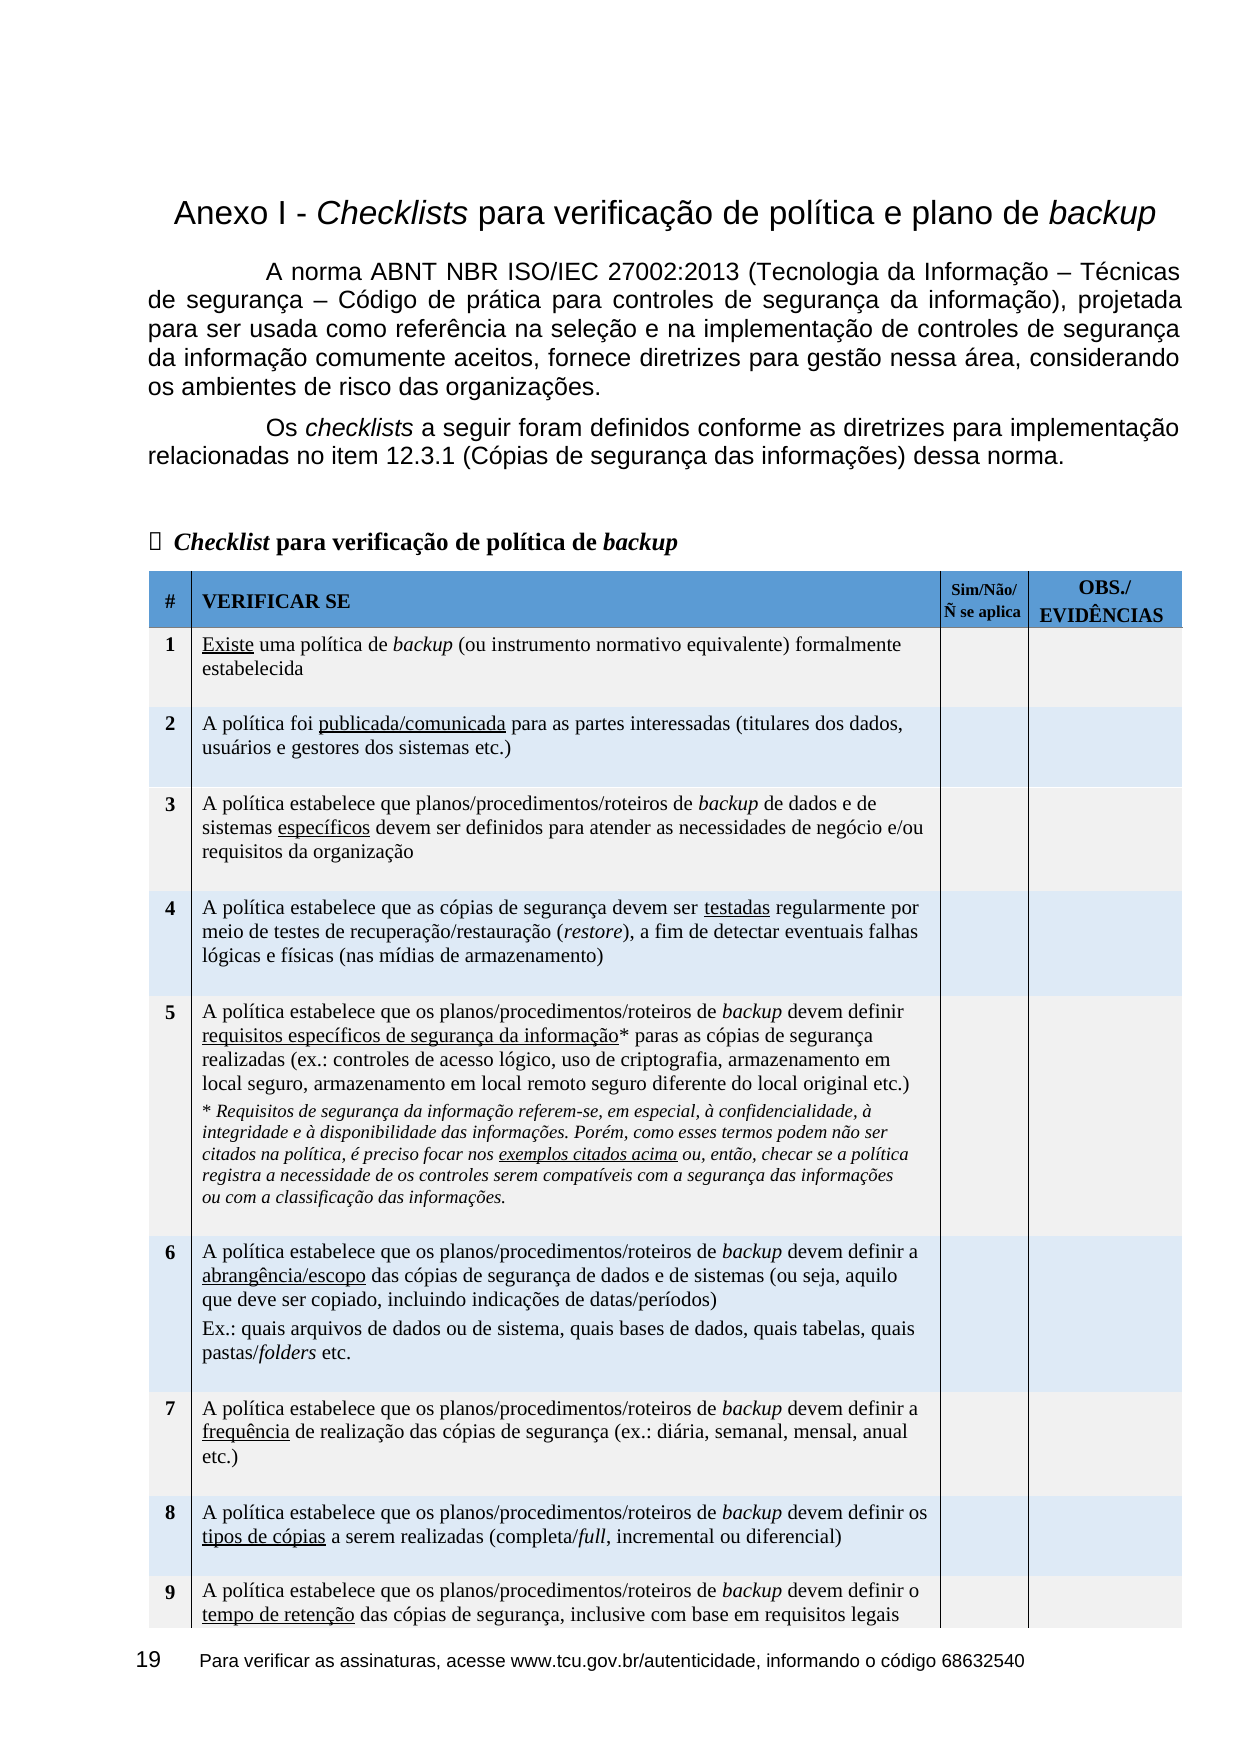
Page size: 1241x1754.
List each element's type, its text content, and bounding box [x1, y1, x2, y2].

table_cell A política estabelece que os planos/procedimentos/roteiros de backup devem definir o tempo de retenção das cópias de segurança, inclusive com base em requisitos legais [192, 1576, 940, 1628]
table_cell A política estabelece que planos/procedimentos/roteiros de backup de dados e de sistemas específicos devem ser definidos para atender as necessidades de negócio e/ou requisitos da organização [192, 788, 940, 891]
table_cell [941, 891, 1028, 996]
table_header OBS./ EVIDÊNCIAS [1029, 571, 1182, 627]
table_cell 9 [149, 1576, 191, 1628]
text Os checklists a seguir foram definidos conforme as diretrizes para implementação relacionadas no item 12.3.1 (Cópias de segurança das informações) dessa norma. [148, 413, 1181, 470]
table_cell [1029, 1576, 1182, 1628]
text A norma ABNT NBR ISO/IEC 27002:2013 (Tecnologia da Informação – Técnicas de segurança – Código de prática para controles de segurança da informação), projetada para ser usada como referência na seleção e na implementação de controles de segurança da informação comumente aceitos, fornece diretrizes para gestão nessa área, considerando os ambientes de risco das organizações. [148, 257, 1182, 400]
table_cell 3 [149, 788, 191, 891]
table_cell 8 [149, 1496, 191, 1576]
table_cell [941, 788, 1028, 891]
table_cell 5 [149, 996, 191, 1236]
table_cell [1029, 628, 1182, 707]
table_cell A política estabelece que os planos/procedimentos/roteiros de backup devem definir os tipos de cópias a serem realizadas (completa/full, incremental ou diferencial) [192, 1496, 940, 1576]
table_header Sim/Não/ Ñ se aplica [941, 571, 1028, 627]
table_cell 7 [149, 1392, 191, 1496]
table_cell Existe uma política de backup (ou instrumento normativo equivalente) formalmente estabelecida [192, 628, 940, 707]
text  Checklist para verificação de política de backup [148, 524, 1194, 558]
table_cell [1029, 891, 1182, 996]
table_cell [941, 628, 1028, 707]
table_cell 2 [149, 707, 191, 787]
table_header # [149, 571, 191, 627]
table_cell [941, 1576, 1028, 1628]
table_cell A política estabelece que os planos/procedimentos/roteiros de backup devem definir requisitos específicos de segurança da informação* paras as cópias de segurança realizadas (ex.: controles de acesso lógico, uso de criptografia, armazenamento em local seguro, armazenamento em local remoto seguro diferente do local original etc.) * Requisitos de segurança da informação referem-se, em especial, à confidencialidade, à integridade e à disponibilidade das informações. Porém, como esses termos podem não ser citados na política, é preciso focar nos exemplos citados acima ou, então, checar se a política registra a necessidade de os controles serem compatíveis com a segurança das informações ou com a classificação das informações. [192, 996, 940, 1236]
table_cell [941, 996, 1028, 1236]
table_cell A política foi publicada/comunicada para as partes interessadas (titulares dos dados, usuários e gestores dos sistemas etc.) [192, 707, 940, 787]
table_cell 1 [149, 628, 191, 707]
table_cell [1029, 996, 1182, 1236]
table_cell [941, 1392, 1028, 1496]
text Anexo I - Checklists para verificação de política e plano de backup [173, 193, 1194, 232]
table_cell [1029, 1236, 1182, 1392]
table_cell [941, 1496, 1028, 1576]
table_cell [1029, 788, 1182, 891]
table_cell 4 [149, 891, 191, 996]
table_cell [941, 1236, 1028, 1392]
table_cell A política estabelece que os planos/procedimentos/roteiros de backup devem definir a frequência de realização das cópias de segurança (ex.: diária, semanal, mensal, anual etc.) [192, 1392, 940, 1496]
table_cell A política estabelece que os planos/procedimentos/roteiros de backup devem definir a abrangência/escopo das cópias de segurança de dados e de sistemas (ou seja, aquilo que deve ser copiado, incluindo indicações de datas/períodos) Ex.: quais arquivos de dados ou de sistema, quais bases de dados, quais tabelas, quais pastas/folders etc. [192, 1236, 940, 1392]
table_cell [1029, 1496, 1182, 1576]
table_cell 6 [149, 1236, 191, 1392]
table_cell [1029, 1392, 1182, 1496]
table_cell A política estabelece que as cópias de segurança devem ser testadas regularmente por meio de testes de recuperação/restauração (restore), a fim de detectar eventuais falhas lógicas e físicas (nas mídias de armazenamento) [192, 891, 940, 996]
table_cell [1029, 707, 1182, 787]
table_cell [941, 707, 1028, 787]
table_header VERIFICAR SE [192, 571, 940, 627]
